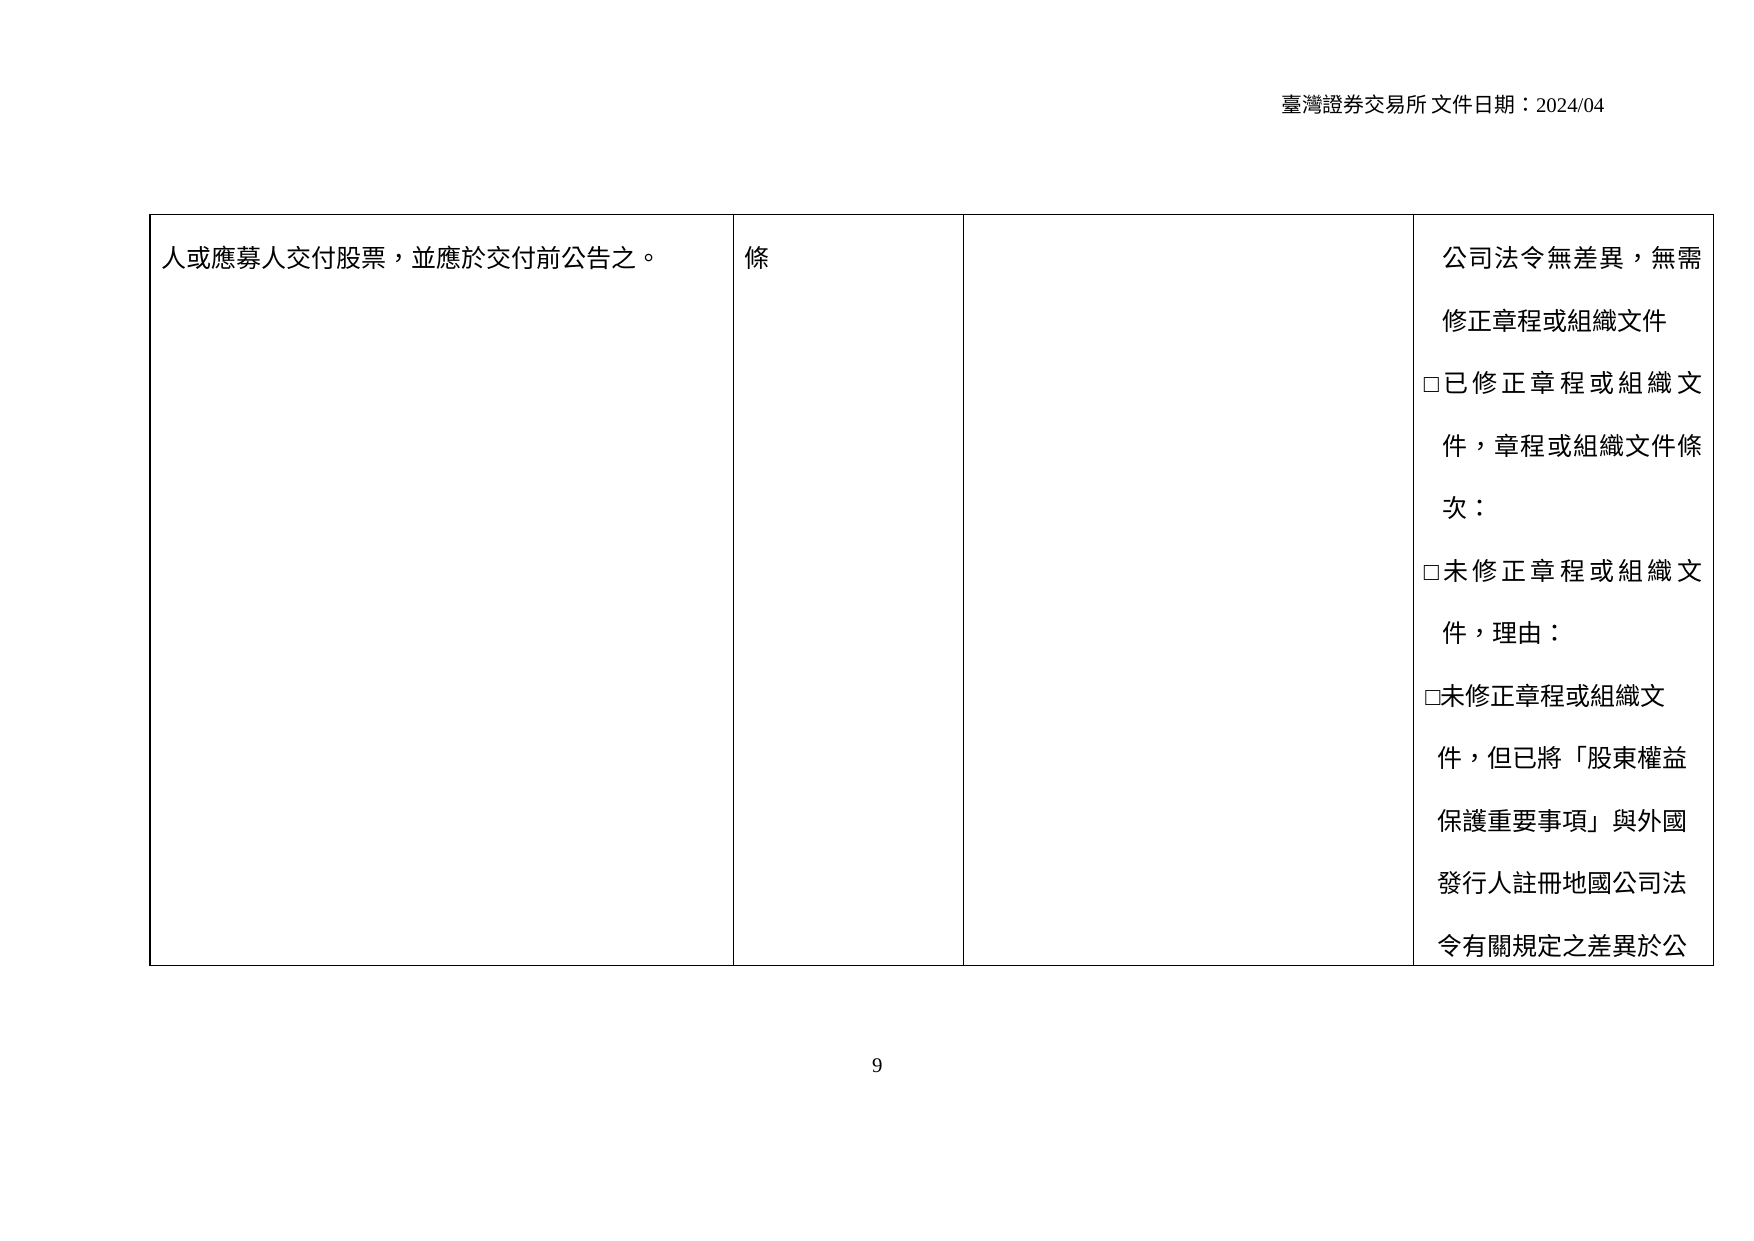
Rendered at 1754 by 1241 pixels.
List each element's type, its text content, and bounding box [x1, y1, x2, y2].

table_cell 人或應募人交付股票，並應於交付前公告之。 [151, 215, 733, 965]
table_cell 條 [734, 215, 963, 965]
table_cell 公司法令無差異，無需修正章程或組織文件 □已修正章程或組織文件，章程或組織文件條次： □未修正章程或組織文件，理由： □未修正章程或組織文件，但已將「股東權益保護重要事項」與外國發行人註冊地國公司法令有關規定之差異於公 [1414, 215, 1713, 965]
table_cell [964, 215, 1413, 965]
